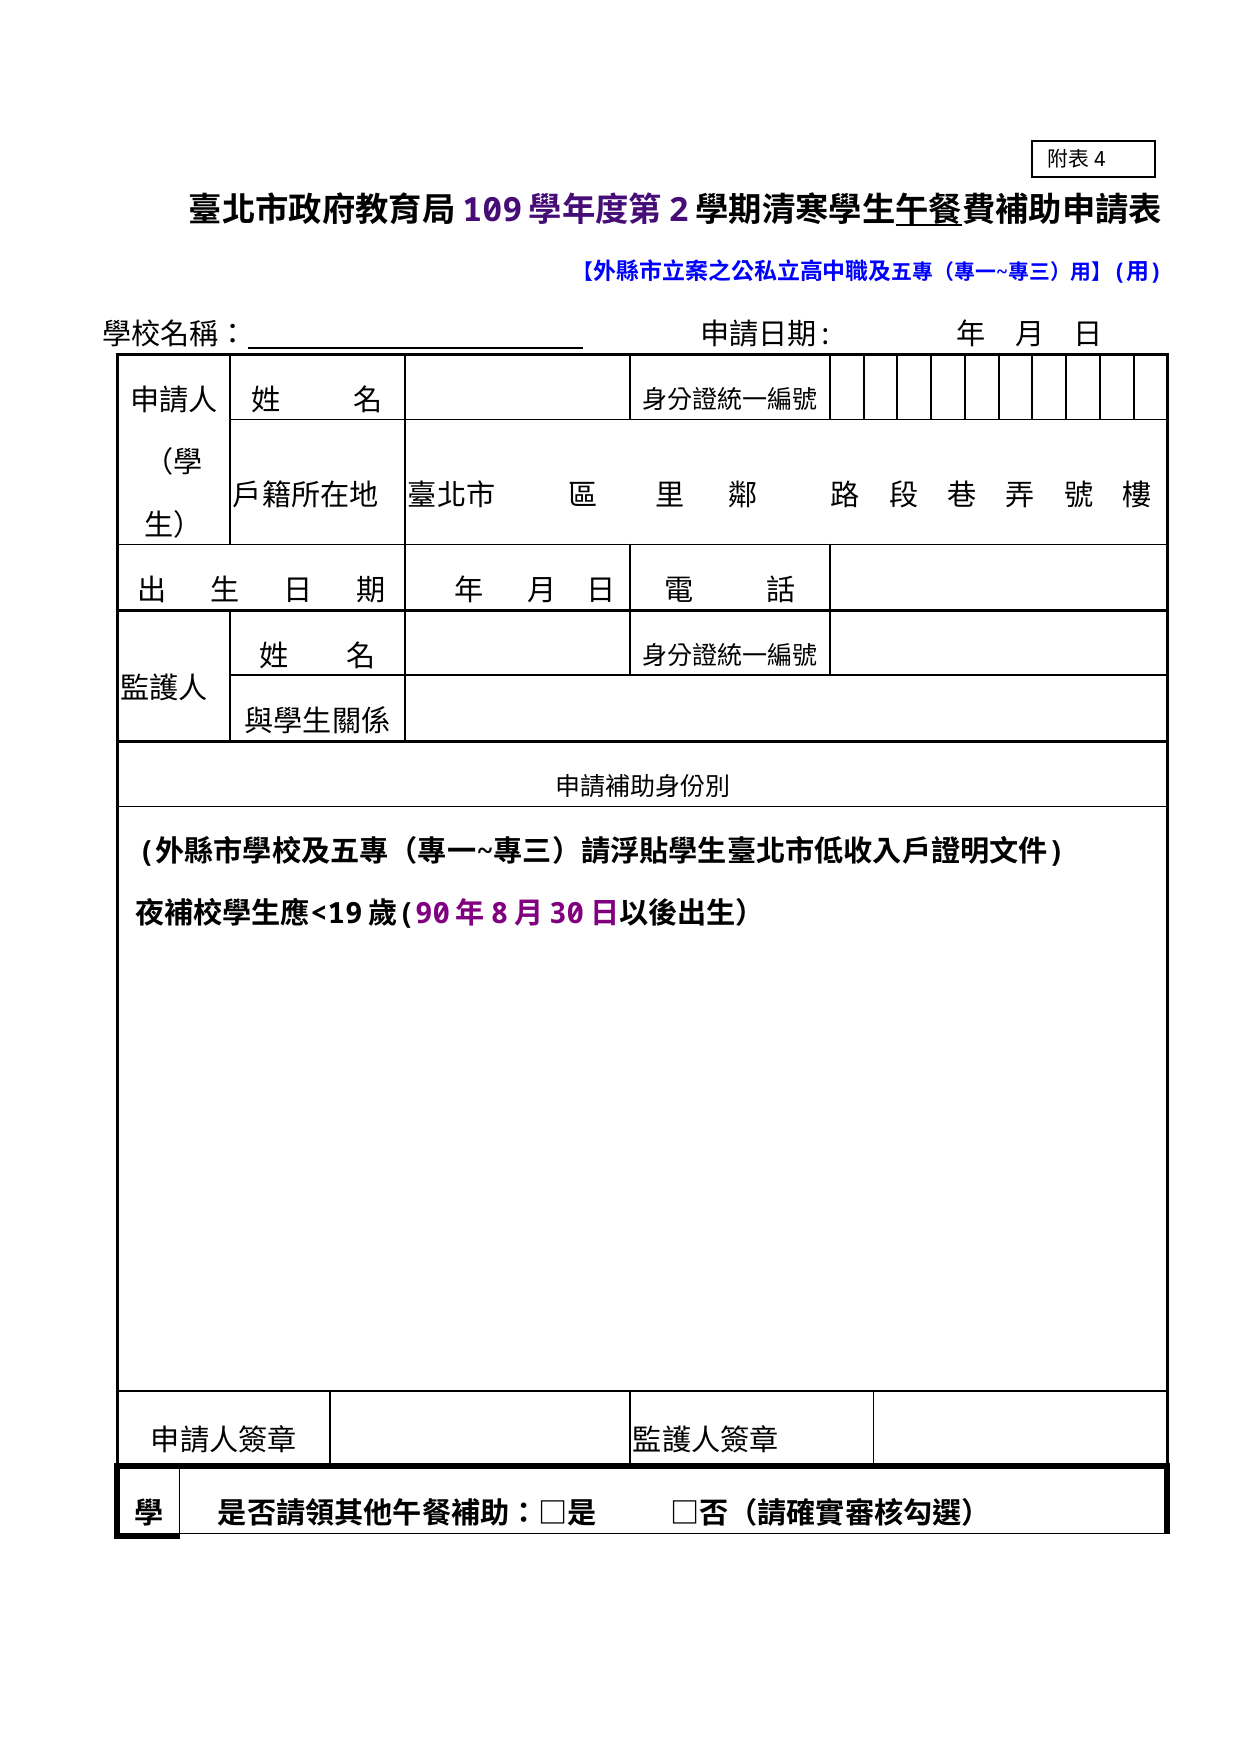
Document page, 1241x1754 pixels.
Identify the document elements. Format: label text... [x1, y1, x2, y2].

table_header 身分證統一編號 [631, 356, 829, 418]
text 附表4 [1047, 149, 1139, 169]
table_cell [874, 1392, 1166, 1463]
table_cell [406, 676, 1166, 740]
table_header [932, 356, 964, 418]
table_header 申請人 （學生） [119, 356, 229, 543]
table_cell 與學生關係 [231, 676, 404, 740]
table_cell [331, 1392, 629, 1463]
table_header [1101, 356, 1133, 418]
table_header [1067, 356, 1099, 418]
table_cell 身分證統一編號 [631, 612, 829, 674]
table_cell [831, 612, 1166, 674]
table_header [1033, 356, 1065, 418]
table_cell 申請人簽章 [119, 1392, 329, 1463]
table_cell 學 [120, 1469, 179, 1533]
table_cell [831, 545, 1166, 609]
table_header 姓 名 [231, 356, 404, 418]
text 臺北市政府教育局109學年度第2學期清寒學生午餐費補助申請表 [1033, 142, 1154, 176]
table_cell 臺北市 區 里 鄰 路 段 巷 弄 號 樓 [406, 420, 1166, 543]
table_header [865, 356, 896, 418]
table_cell [406, 612, 629, 674]
table_cell 出 生 日 期 [119, 545, 404, 609]
table_cell 監護人 [119, 612, 229, 740]
table_header [406, 356, 629, 418]
table_header [1000, 356, 1031, 418]
table_cell (外縣市學校及五專（專一~專三）請浮貼學生臺北市低收入戶證明文件) 夜補校學生應<19歲(90年8月30日以後出生） [119, 807, 1166, 1390]
table_header [898, 356, 930, 418]
table_cell 姓 名 [231, 612, 404, 674]
text 【外縣市立案之公私立高中職及五專（專一~專三）用】(用) [102, 228, 1162, 290]
table_header [831, 356, 863, 418]
text 學校名稱： 申請日期: 年 月 日 [102, 290, 1162, 353]
table_cell 電 話 [631, 545, 829, 609]
table_cell 監護人簽章 [631, 1392, 873, 1463]
table_cell 年 月 日 [406, 545, 629, 609]
table_cell 戶籍所在地 [231, 420, 404, 543]
table_header [1135, 356, 1166, 418]
table_cell 是否請領其他午餐補助：□是 □否（請確實審核勾選） [180, 1469, 1164, 1533]
text 臺北市政府教育局109學年度第2學期清寒學生午餐費補助申請表 [77, 165, 1240, 228]
table_header [966, 356, 998, 418]
table_cell 申請補助身份別 [119, 743, 1166, 806]
